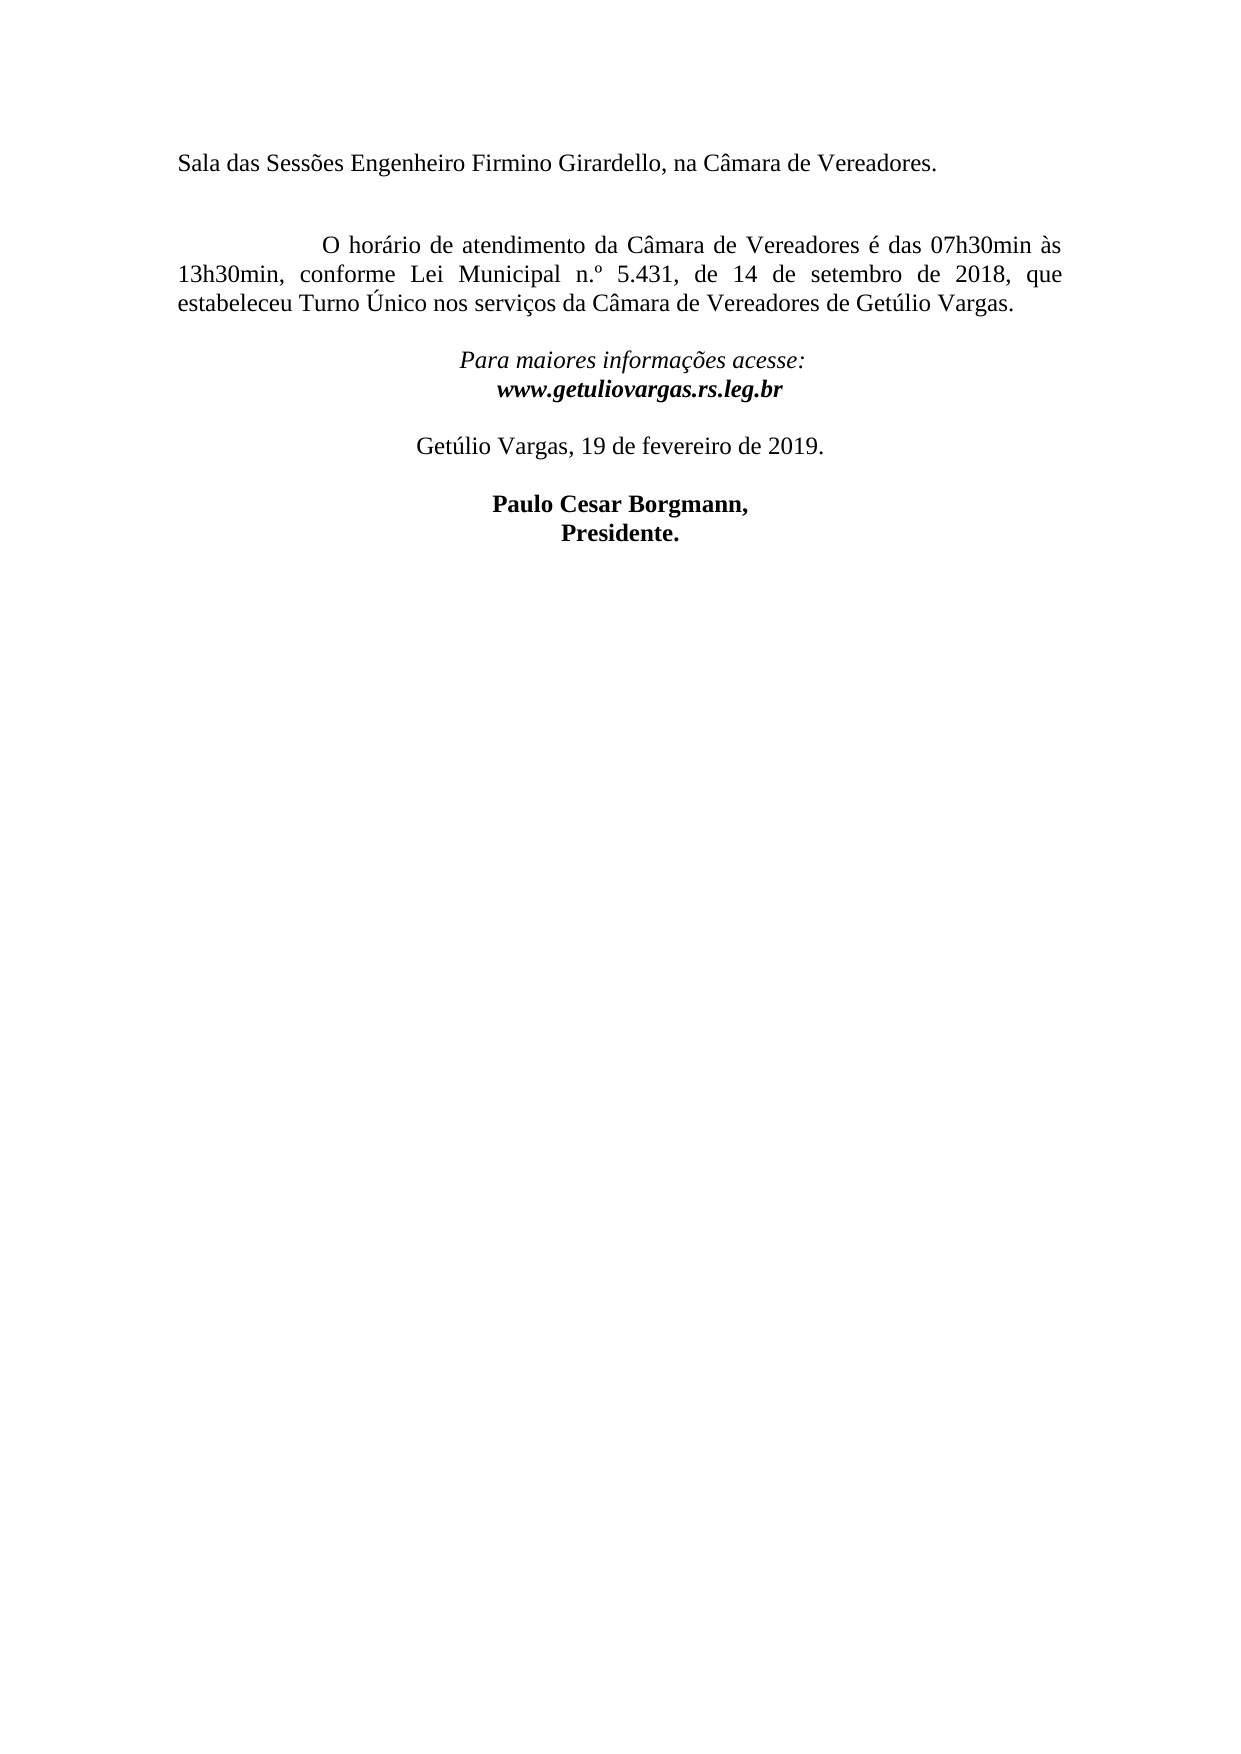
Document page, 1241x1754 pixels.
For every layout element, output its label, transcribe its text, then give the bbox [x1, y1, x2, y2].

text www.getuliovargas.rs.leg.br [219, 374, 1063, 403]
text Presidente. [177, 518, 1063, 546]
text Paulo Cesar Borgmann, [177, 489, 1063, 518]
table_header Sala das Sessões Engenheiro Firmino Girardello, na Câmara de Vereadores. [177, 148, 1063, 230]
text Para maiores informações acesse: [204, 345, 1063, 374]
text Getúlio Vargas, 19 de fevereiro de 2019. [177, 431, 1063, 460]
text O horário de atendimento da Câmara de Vereadores é das 07h30min às 13h30min, conforme Lei Municipal n.º 5.431, de 14 de setembro de 2018, que estabeleceu Turno Único nos serviços da Câmara de Vereadores de Getúlio Vargas. [177, 230, 1063, 316]
